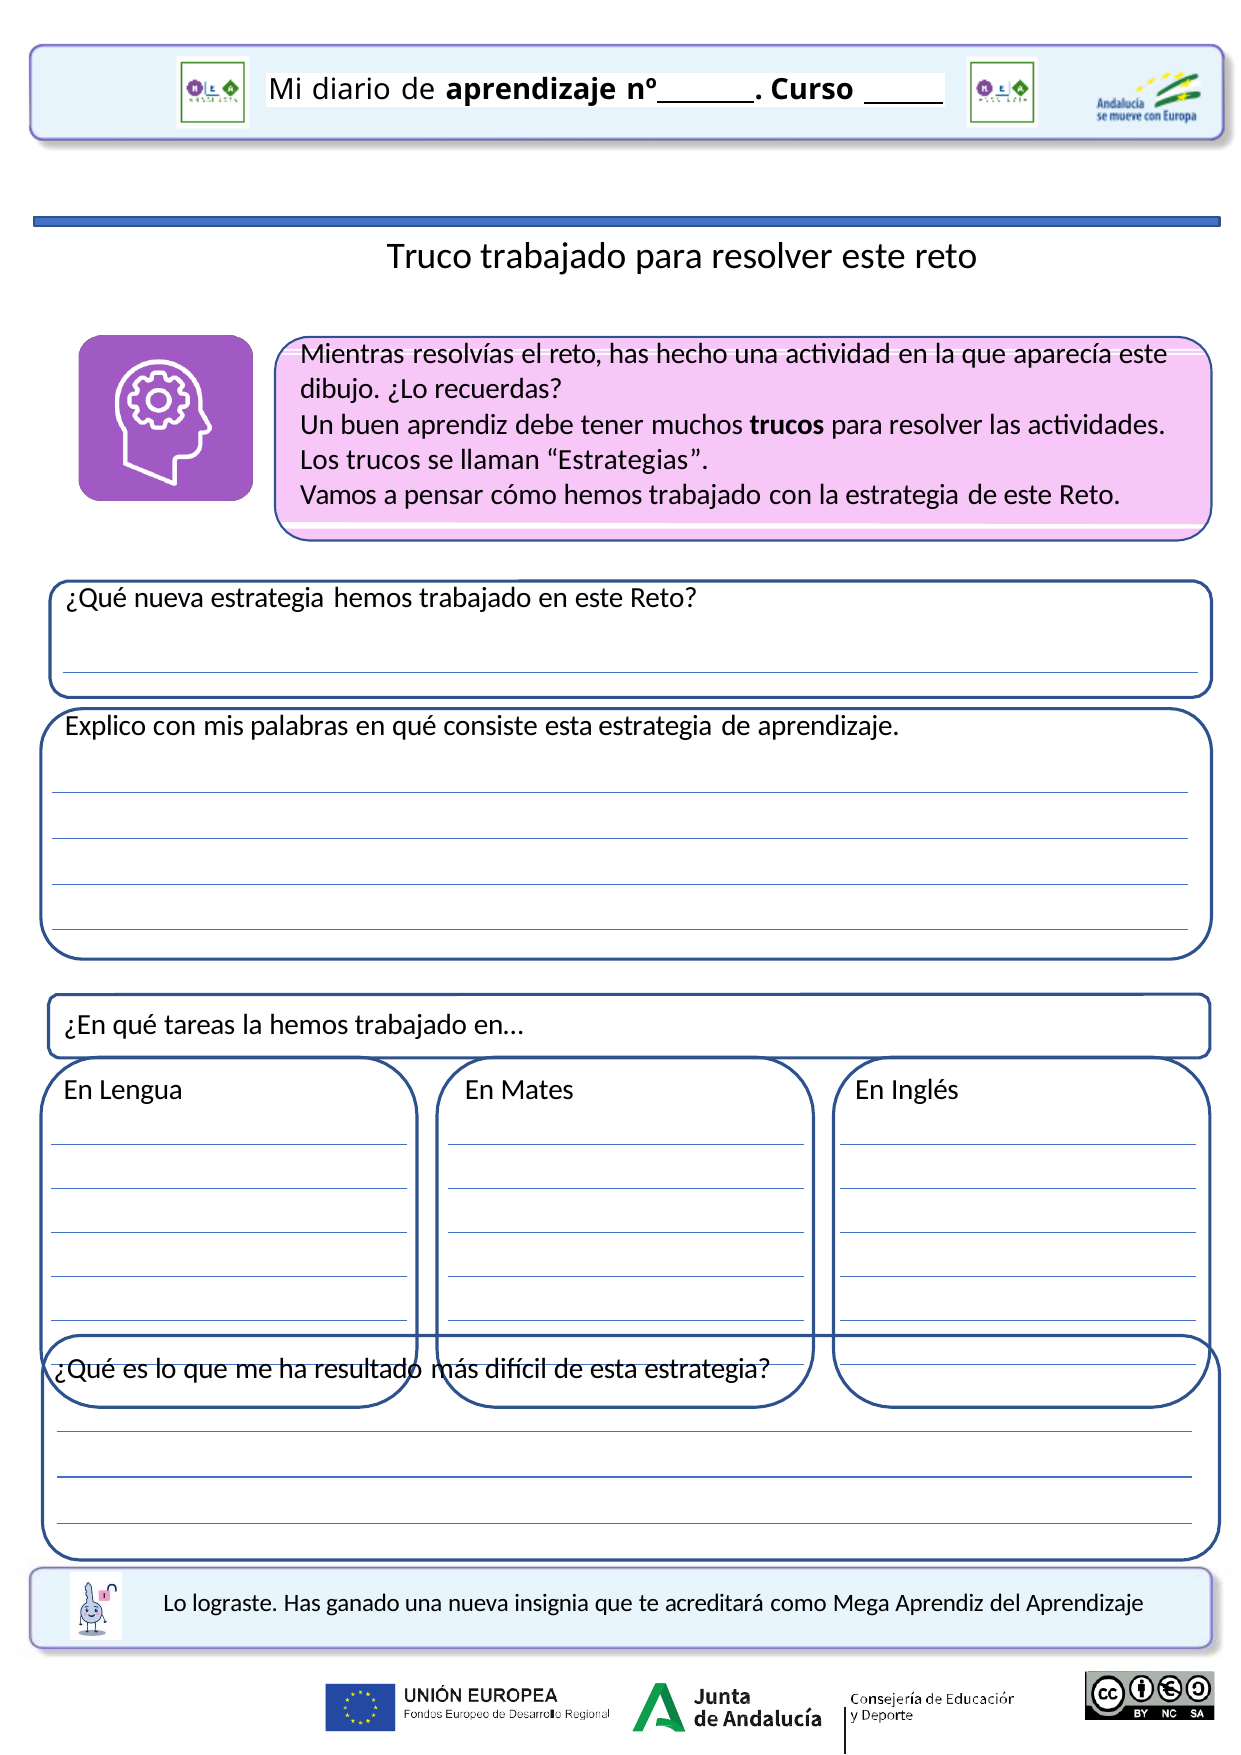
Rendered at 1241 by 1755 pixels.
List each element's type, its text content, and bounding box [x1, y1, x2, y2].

subtitle Truco trabajado para resolver este reto [386, 232, 1241, 278]
